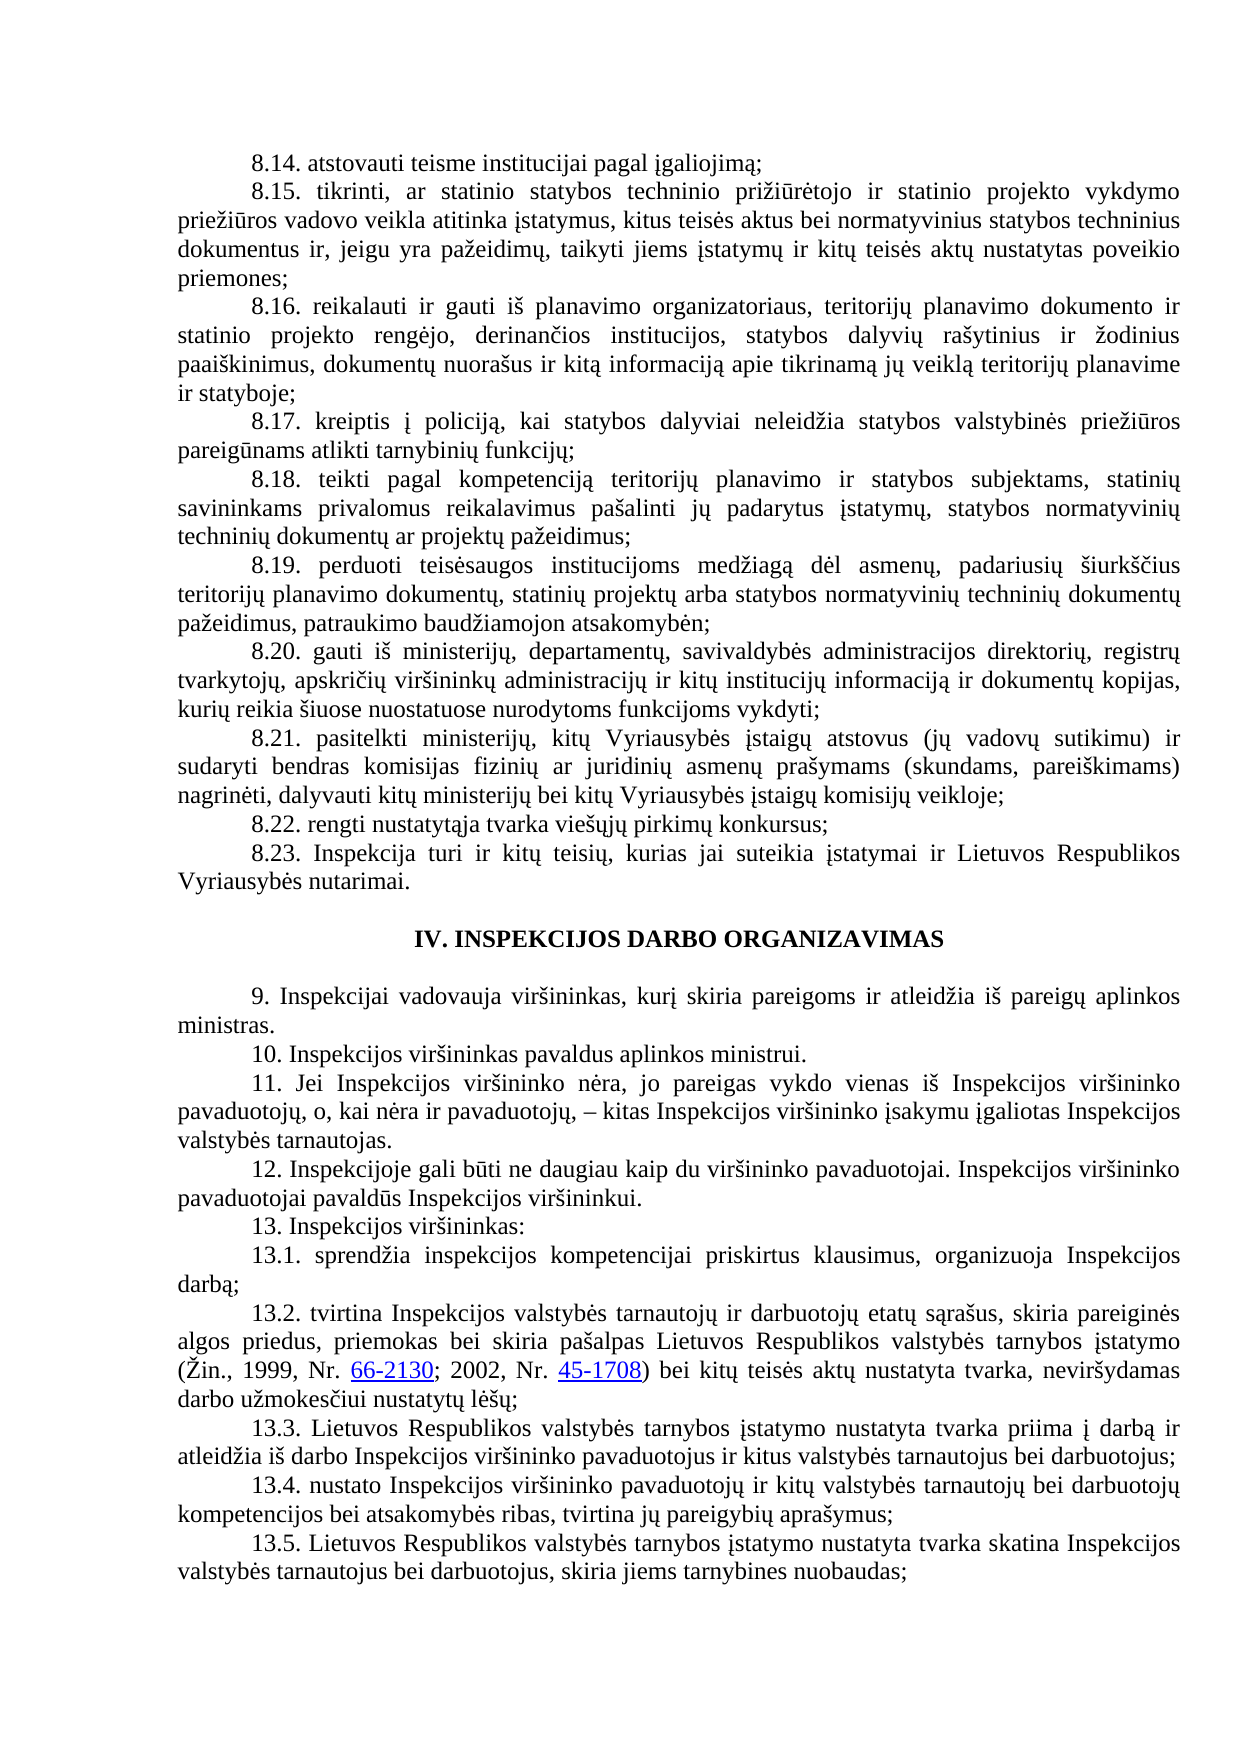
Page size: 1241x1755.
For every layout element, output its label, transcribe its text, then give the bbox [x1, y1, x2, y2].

text 8.17. kreiptis į policiją, kai statybos dalyviai neleidžia statybos valstybinės priežiūros pareigūnams atlikti tarnybinių funkcijų; [177, 406, 1181, 464]
text 13.2. tvirtina Inspekcijos valstybės tarnautojų ir darbuotojų etatų sąrašus, skiria pareiginės algos priedus, priemokas bei skiria pašalpas Lietuvos Respublikos valstybės tarnybos įstatymo (Žin., 1999, Nr. 66-2130; 2002, Nr. 45-1708) bei kitų teisės aktų nustatyta tvarka, neviršydamas darbo užmokesčiui nustatytų lėšų; [177, 1298, 1181, 1413]
text 8.18. teikti pagal kompetenciją teritorijų planavimo ir statybos subjektams, statinių savininkams privalomus reikalavimus pašalinti jų padarytus įstatymų, statybos normatyvinių techninių dokumentų ar projektų pažeidimus; [177, 464, 1181, 550]
text 8.21. pasitelkti ministerijų, kitų Vyriausybės įstaigų atstovus (jų vadovų sutikimu) ir sudaryti bendras komisijas fizinių ar juridinių asmenų prašymams (skundams, pareiškimams) nagrinėti, dalyvauti kitų ministerijų bei kitų Vyriausybės įstaigų komisijų veikloje; [177, 723, 1181, 809]
text 8.20. gauti iš ministerijų, departamentų, savivaldybės administracijos direktorių, registrų tvarkytojų, apskričių viršininkų administracijų ir kitų institucijų informaciją ir dokumentų kopijas, kurių reikia šiuose nuostatuose nurodytoms funkcijoms vykdyti; [177, 636, 1181, 723]
text 8.14. atstovauti teisme institucijai pagal įgaliojimą; [177, 148, 1181, 176]
text 8.22. rengti nustatytąja tvarka viešųjų pirkimų konkursus; [177, 809, 1181, 838]
text 8.15. tikrinti, ar statinio statybos techninio prižiūrėtojo ir statinio projekto vykdymo priežiūros vadovo veikla atitinka įstatymus, kitus teisės aktus bei normatyvinius statybos techninius dokumentus ir, jeigu yra pažeidimų, taikyti jiems įstatymų ir kitų teisės aktų nustatytas poveikio priemones; [177, 176, 1181, 291]
text 11. Jei Inspekcijos viršininko nėra, jo pareigas vykdo vienas iš Inspekcijos viršininko pavaduotojų, o, kai nėra ir pavaduotojų, – kitas Inspekcijos viršininko įsakymu įgaliotas Inspekcijos valstybės tarnautojas. [177, 1068, 1181, 1154]
text 13.3. Lietuvos Respublikos valstybės tarnybos įstatymo nustatyta tvarka priima į darbą ir atleidžia iš darbo Inspekcijos viršininko pavaduotojus ir kitus valstybės tarnautojus bei darbuotojus; [177, 1413, 1181, 1470]
text 9. Inspekcijai vadovauja viršininkas, kurį skiria pareigoms ir atleidžia iš pareigų aplinkos ministras. [177, 981, 1181, 1039]
text 8.16. reikalauti ir gauti iš planavimo organizatoriaus, teritorijų planavimo dokumento ir statinio projekto rengėjo, derinančios institucijos, statybos dalyvių rašytinius ir žodinius paaiškinimus, dokumentų nuorašus ir kitą informaciją apie tikrinamą jų veiklą teritorijų planavime ir statyboje; [177, 291, 1181, 406]
text 8.19. perduoti teisėsaugos institucijoms medžiagą dėl asmenų, padariusių šiurkščius teritorijų planavimo dokumentų, statinių projektų arba statybos normatyvinių techninių dokumentų pažeidimus, patraukimo baudžiamojon atsakomybėn; [177, 550, 1181, 636]
text 12. Inspekcijoje gali būti ne daugiau kaip du viršininko pavaduotojai. Inspekcijos viršininko pavaduotojai pavaldūs Inspekcijos viršininkui. [177, 1154, 1181, 1211]
text 8.23. Inspekcija turi ir kitų teisių, kurias jai suteikia įstatymai ir Lietuvos Respublikos Vyriausybės nutarimai. [177, 838, 1181, 895]
text 13.5. Lietuvos Respublikos valstybės tarnybos įstatymo nustatyta tvarka skatina Inspekcijos valstybės tarnautojus bei darbuotojus, skiria jiems tarnybines nuobaudas; [177, 1528, 1181, 1585]
text IV. INSPEKCIJOS DARBO ORGANIZAVIMAS [177, 924, 1181, 953]
text 13.1. sprendžia inspekcijos kompetencijai priskirtus klausimus, organizuoja Inspekcijos darbą; [177, 1240, 1181, 1298]
text 13.4. nustato Inspekcijos viršininko pavaduotojų ir kitų valstybės tarnautojų bei darbuotojų kompetencijos bei atsakomybės ribas, tvirtina jų pareigybių aprašymus; [177, 1470, 1181, 1528]
text 13. Inspekcijos viršininkas: [177, 1211, 1181, 1240]
text 10. Inspekcijos viršininkas pavaldus aplinkos ministrui. [177, 1039, 1181, 1068]
